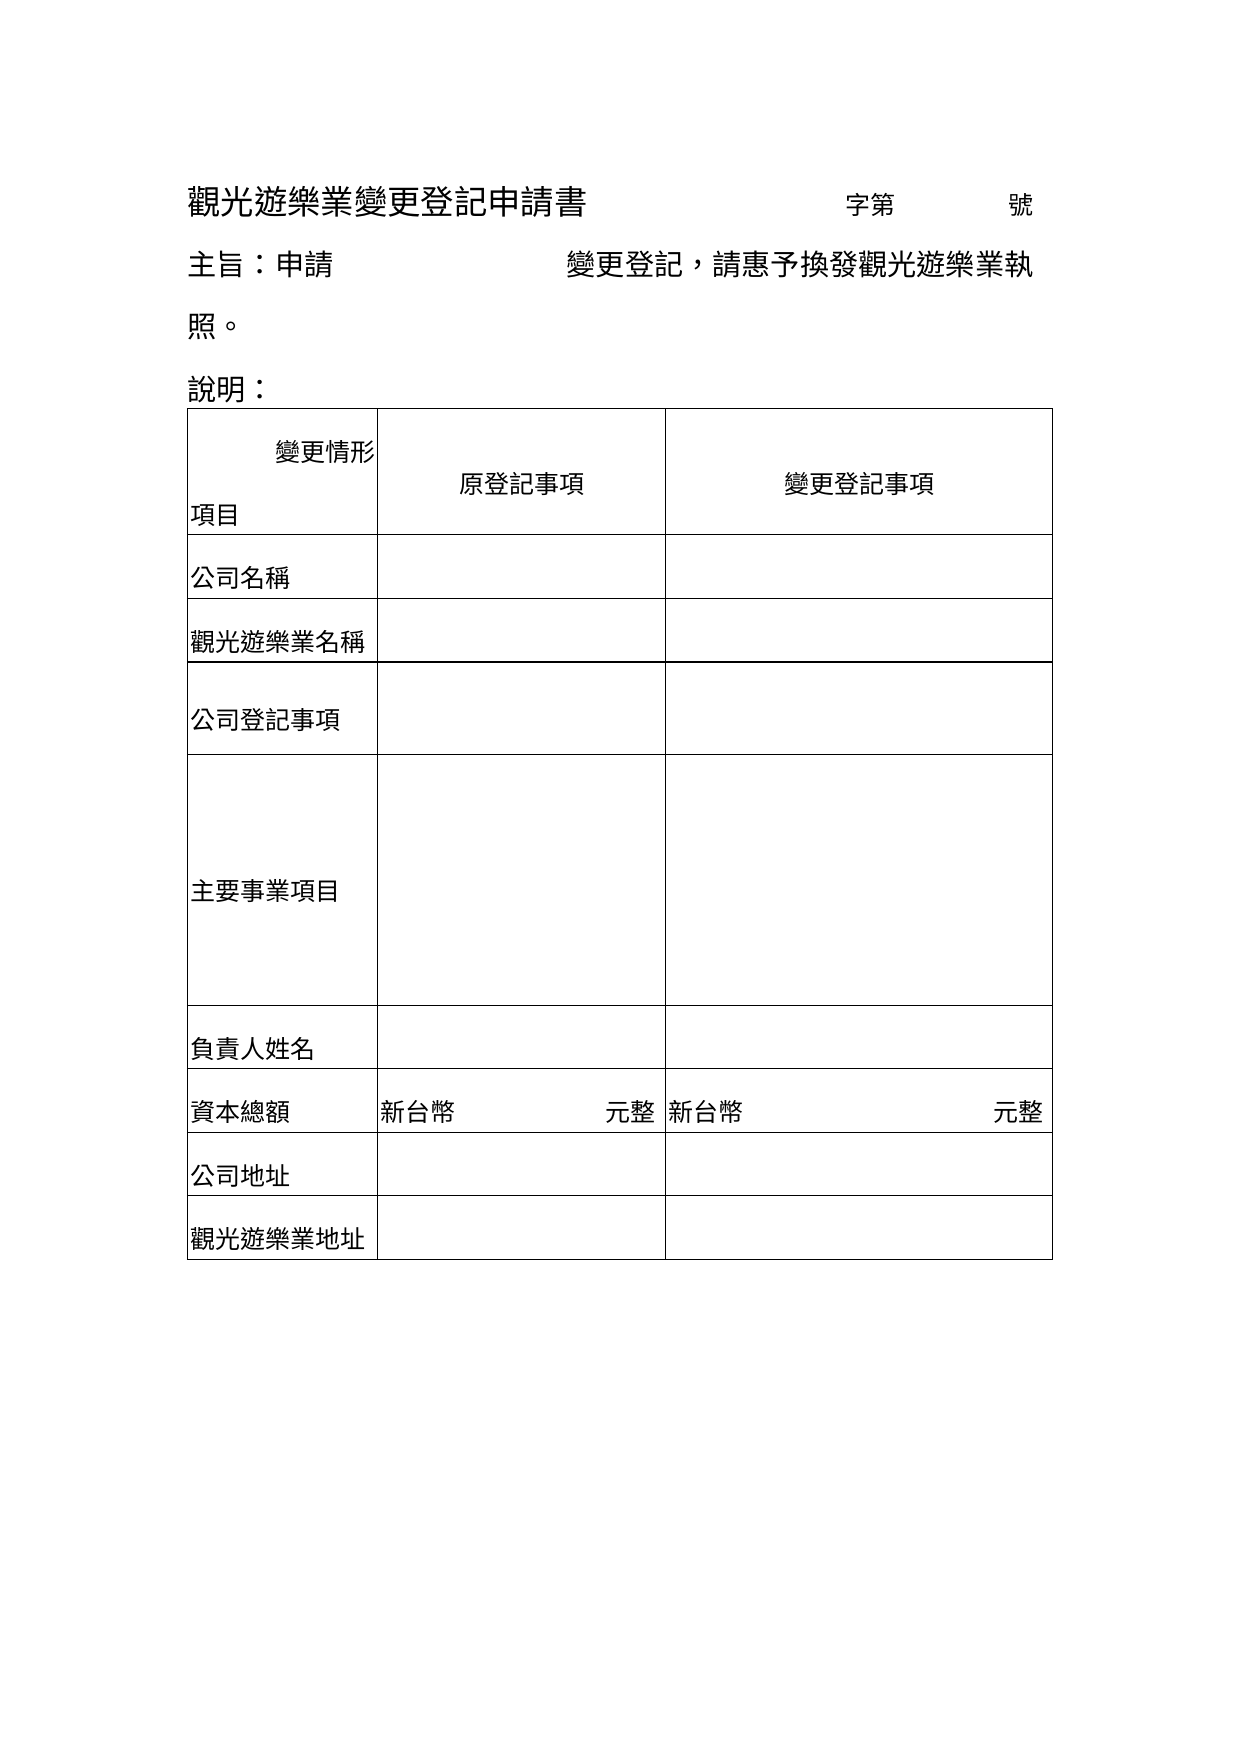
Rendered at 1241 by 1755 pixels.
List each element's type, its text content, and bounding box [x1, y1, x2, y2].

table_header 原登記事項 [378, 409, 665, 534]
table_cell [378, 663, 665, 753]
table_header 變更情形 項目 [188, 409, 377, 534]
text 觀光遊樂業變更登記申請書 字第 號 [187, 158, 1053, 221]
table_cell 資本總額 [188, 1069, 377, 1132]
table_cell [378, 1133, 665, 1195]
table_cell 公司地址 [188, 1133, 377, 1195]
table_header 變更登記事項 [666, 409, 1052, 534]
table_cell [666, 755, 1052, 1004]
table_cell 觀光遊樂業地址 [188, 1196, 377, 1259]
table_cell 新台幣 元整 [378, 1069, 665, 1132]
table_cell [378, 1006, 665, 1068]
table_cell [666, 535, 1052, 598]
table_cell 公司登記事項 [188, 663, 377, 753]
table_cell 負責人姓名 [188, 1006, 377, 1068]
table_cell [378, 755, 665, 1004]
table_cell [666, 1006, 1052, 1068]
table_cell [666, 1133, 1052, 1195]
table_cell 觀光遊樂業名稱 [188, 599, 377, 661]
table_cell 新台幣 元整 [666, 1069, 1052, 1132]
table_cell [378, 599, 665, 661]
text 主旨：申請 變更登記，請惠予換發觀光遊樂業執照。 [187, 221, 1053, 346]
table_cell [666, 663, 1052, 753]
table_cell 主要事業項目 [188, 755, 377, 1004]
table_cell [666, 599, 1052, 661]
table_cell [378, 535, 665, 598]
text 說明： [187, 346, 1053, 408]
table_cell 公司名稱 [188, 535, 377, 598]
table_cell [378, 1196, 665, 1259]
table_cell [666, 1196, 1052, 1259]
